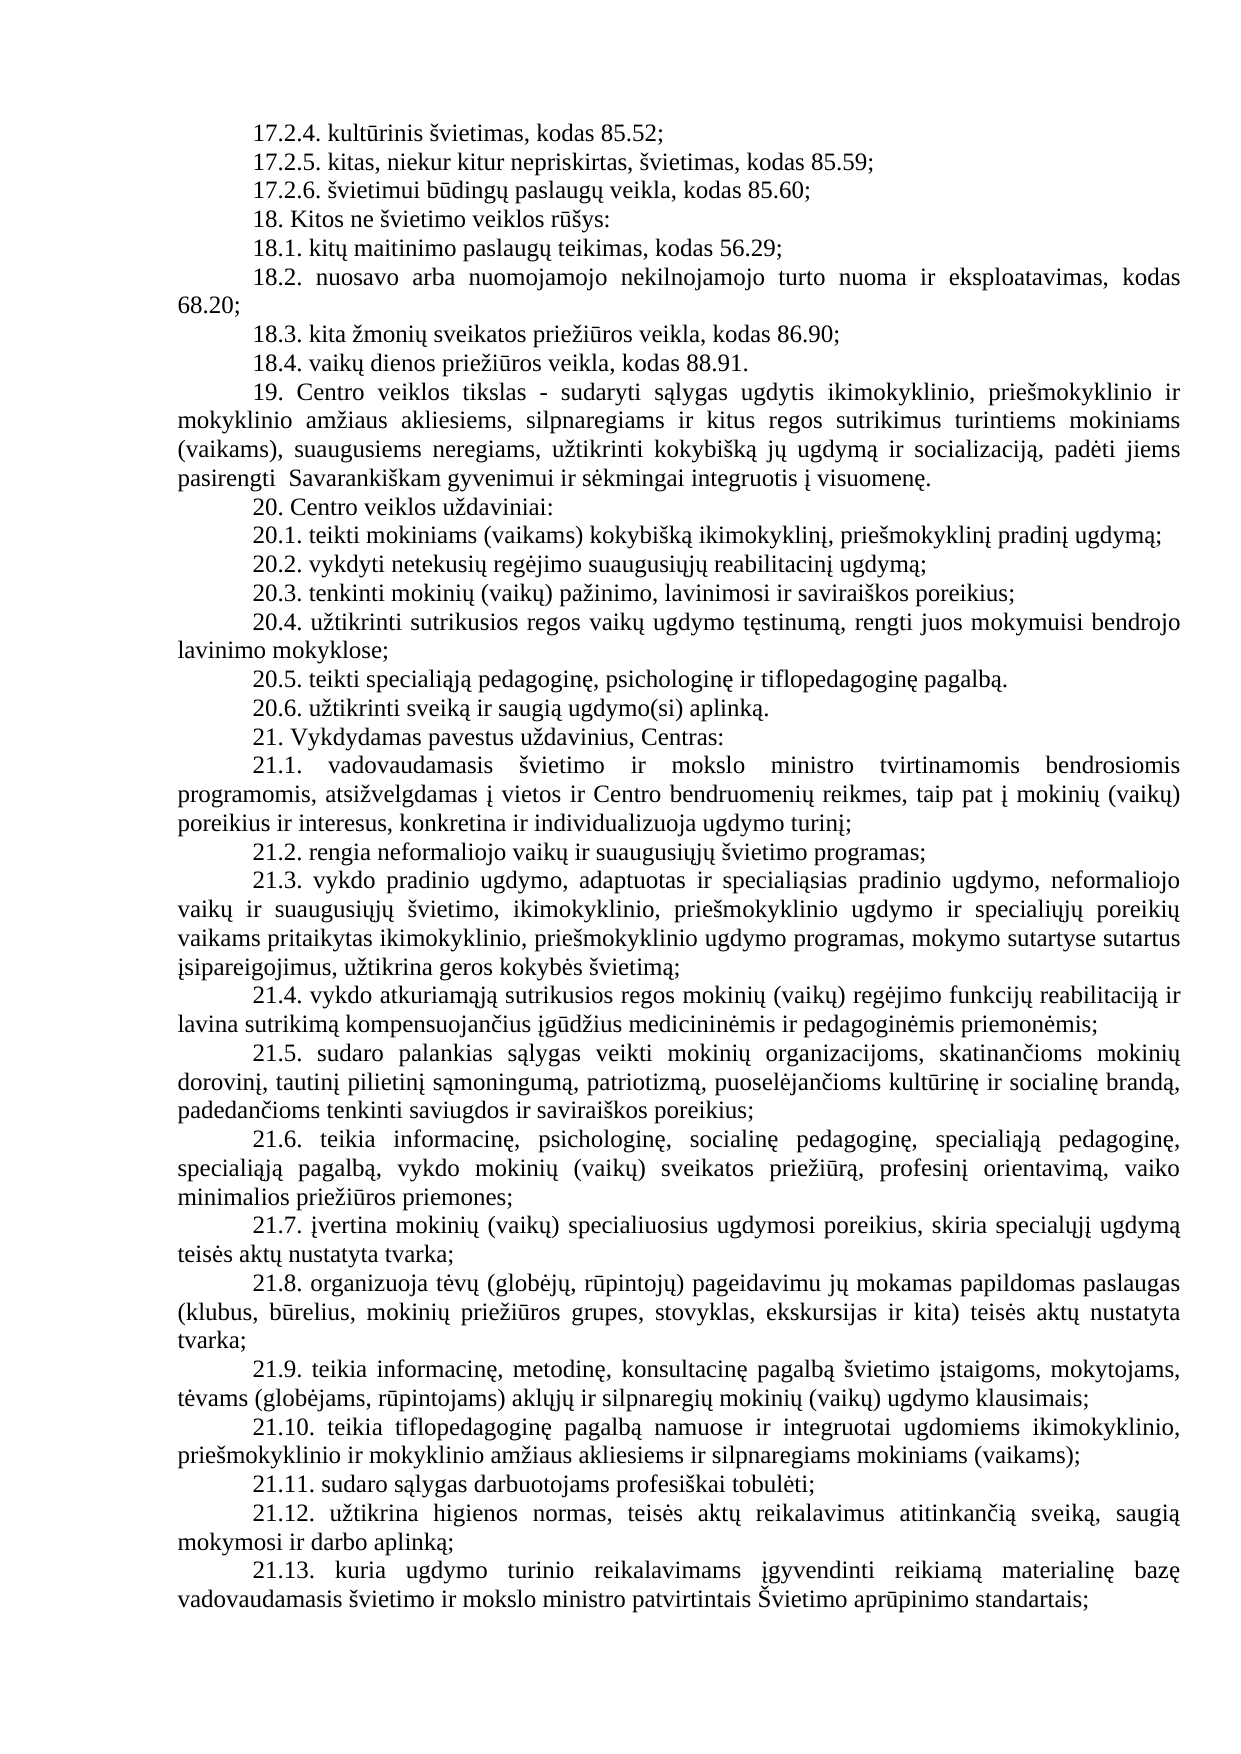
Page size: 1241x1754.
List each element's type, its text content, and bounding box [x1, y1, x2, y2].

text 18.2. nuosavo arba nuomojamojo nekilnojamojo turto nuoma ir eksploatavimas, kodas 68.20; [177, 262, 1181, 319]
text 21.5. sudaro palankias sąlygas veikti mokinių organizacijoms, skatinančioms mokinių dorovinį, tautinį pilietinį sąmoningumą, patriotizmą, puoselėjančioms kultūrinę ir socialinę brandą, padedančioms tenkinti saviugdos ir saviraiškos poreikius; [177, 1038, 1181, 1124]
text 21.9. teikia informacinę, metodinę, konsultacinę pagalbą švietimo įstaigoms, mokytojams, tėvams (globėjams, rūpintojams) aklųjų ir silpnaregių mokinių (vaikų) ugdymo klausimais; [177, 1354, 1181, 1412]
text 21.13. kuria ugdymo turinio reikalavimams įgyvendinti reikiamą materialinę bazę vadovaudamasis švietimo ir mokslo ministro patvirtintais Švietimo aprūpinimo standartais; [177, 1556, 1181, 1613]
text 18.1. kitų maitinimo paslaugų teikimas, kodas 56.29; [177, 233, 1181, 262]
text 21.11. sudaro sąlygas darbuotojams profesiškai tobulėti; [177, 1469, 1181, 1498]
text 20. Centro veiklos uždaviniai: [177, 492, 1181, 521]
text 21.2. rengia neformaliojo vaikų ir suaugusiųjų švietimo programas; [177, 837, 1181, 866]
text 21.6. teikia informacinę, psichologinę, socialinę pedagoginę, specialiąją pedagoginę, specialiąją pagalbą, vykdo mokinių (vaikų) sveikatos priežiūrą, profesinį orientavimą, vaiko minimalios priežiūros priemones; [177, 1124, 1181, 1211]
text 17.2.4. kultūrinis švietimas, kodas 85.52; [177, 118, 1181, 147]
text 20.2. vykdyti netekusių regėjimo suaugusiųjų reabilitacinį ugdymą; [177, 549, 1181, 578]
text 17.2.5. kitas, niekur kitur nepriskirtas, švietimas, kodas 85.59; [177, 147, 1181, 176]
text 20.6. užtikrinti sveiką ir saugią ugdymo(si) aplinką. [177, 693, 1181, 722]
text 18. Kitos ne švietimo veiklos rūšys: [177, 204, 1181, 233]
text 18.4. vaikų dienos priežiūros veikla, kodas 88.91. [177, 348, 1181, 377]
text 17.2.6. švietimui būdingų paslaugų veikla, kodas 85.60; [177, 176, 1181, 204]
text 21.4. vykdo atkuriamąją sutrikusios regos mokinių (vaikų) regėjimo funkcijų reabilitaciją ir lavina sutrikimą kompensuojančius įgūdžius medicininėmis ir pedagoginėmis priemonėmis; [177, 981, 1181, 1038]
text 20.5. teikti specialiąją pedagoginę, psichologinę ir tiflopedagoginę pagalbą. [177, 664, 1181, 693]
text 20.4. užtikrinti sutrikusios regos vaikų ugdymo tęstinumą, rengti juos mokymuisi bendrojo lavinimo mokyklose; [177, 607, 1181, 664]
text 20.3. tenkinti mokinių (vaikų) pažinimo, lavinimosi ir saviraiškos poreikius; [177, 578, 1181, 607]
text 21.8. organizuoja tėvų (globėjų, rūpintojų) pageidavimu jų mokamas papildomas paslaugas (klubus, būrelius, mokinių priežiūros grupes, stovyklas, ekskursijas ir kita) teisės aktų nustatyta tvarka; [177, 1268, 1181, 1354]
text 20.1. teikti mokiniams (vaikams) kokybišką ikimokyklinį, priešmokyklinį pradinį ugdymą; [177, 521, 1181, 549]
text 21.12. užtikrina higienos normas, teisės aktų reikalavimus atitinkančią sveiką, saugią mokymosi ir darbo aplinką; [177, 1498, 1181, 1556]
text 21.10. teikia tiflopedagoginę pagalbą namuose ir integruotai ugdomiems ikimokyklinio, priešmokyklinio ir mokyklinio amžiaus akliesiems ir silpnaregiams mokiniams (vaikams); [177, 1412, 1181, 1469]
text 19. Centro veiklos tikslas - sudaryti sąlygas ugdytis ikimokyklinio, priešmokyklinio ir mokyklinio amžiaus akliesiems, silpnaregiams ir kitus regos sutrikimus turintiems mokiniams (vaikams), suaugusiems neregiams, užtikrinti kokybišką jų ugdymą ir socializaciją, padėti jiems pasirengti Savarankiškam gyvenimui ir sėkmingai integruotis į visuomenę. [177, 377, 1181, 492]
text 18.3. kita žmonių sveikatos priežiūros veikla, kodas 86.90; [177, 319, 1181, 348]
text 21.3. vykdo pradinio ugdymo, adaptuotas ir specialiąsias pradinio ugdymo, neformaliojo vaikų ir suaugusiųjų švietimo, ikimokyklinio, priešmokyklinio ugdymo ir specialiųjų poreikių vaikams pritaikytas ikimokyklinio, priešmokyklinio ugdymo programas, mokymo sutartyse sutartus įsipareigojimus, užtikrina geros kokybės švietimą; [177, 866, 1181, 981]
text 21.7. įvertina mokinių (vaikų) specialiuosius ugdymosi poreikius, skiria specialųjį ugdymą teisės aktų nustatyta tvarka; [177, 1211, 1181, 1268]
text 21. Vykdydamas pavestus uždavinius, Centras: [177, 722, 1181, 751]
text 21.1. vadovaudamasis švietimo ir mokslo ministro tvirtinamomis bendrosiomis programomis, atsižvelgdamas į vietos ir Centro bendruomenių reikmes, taip pat į mokinių (vaikų) poreikius ir interesus, konkretina ir individualizuoja ugdymo turinį; [177, 751, 1181, 837]
